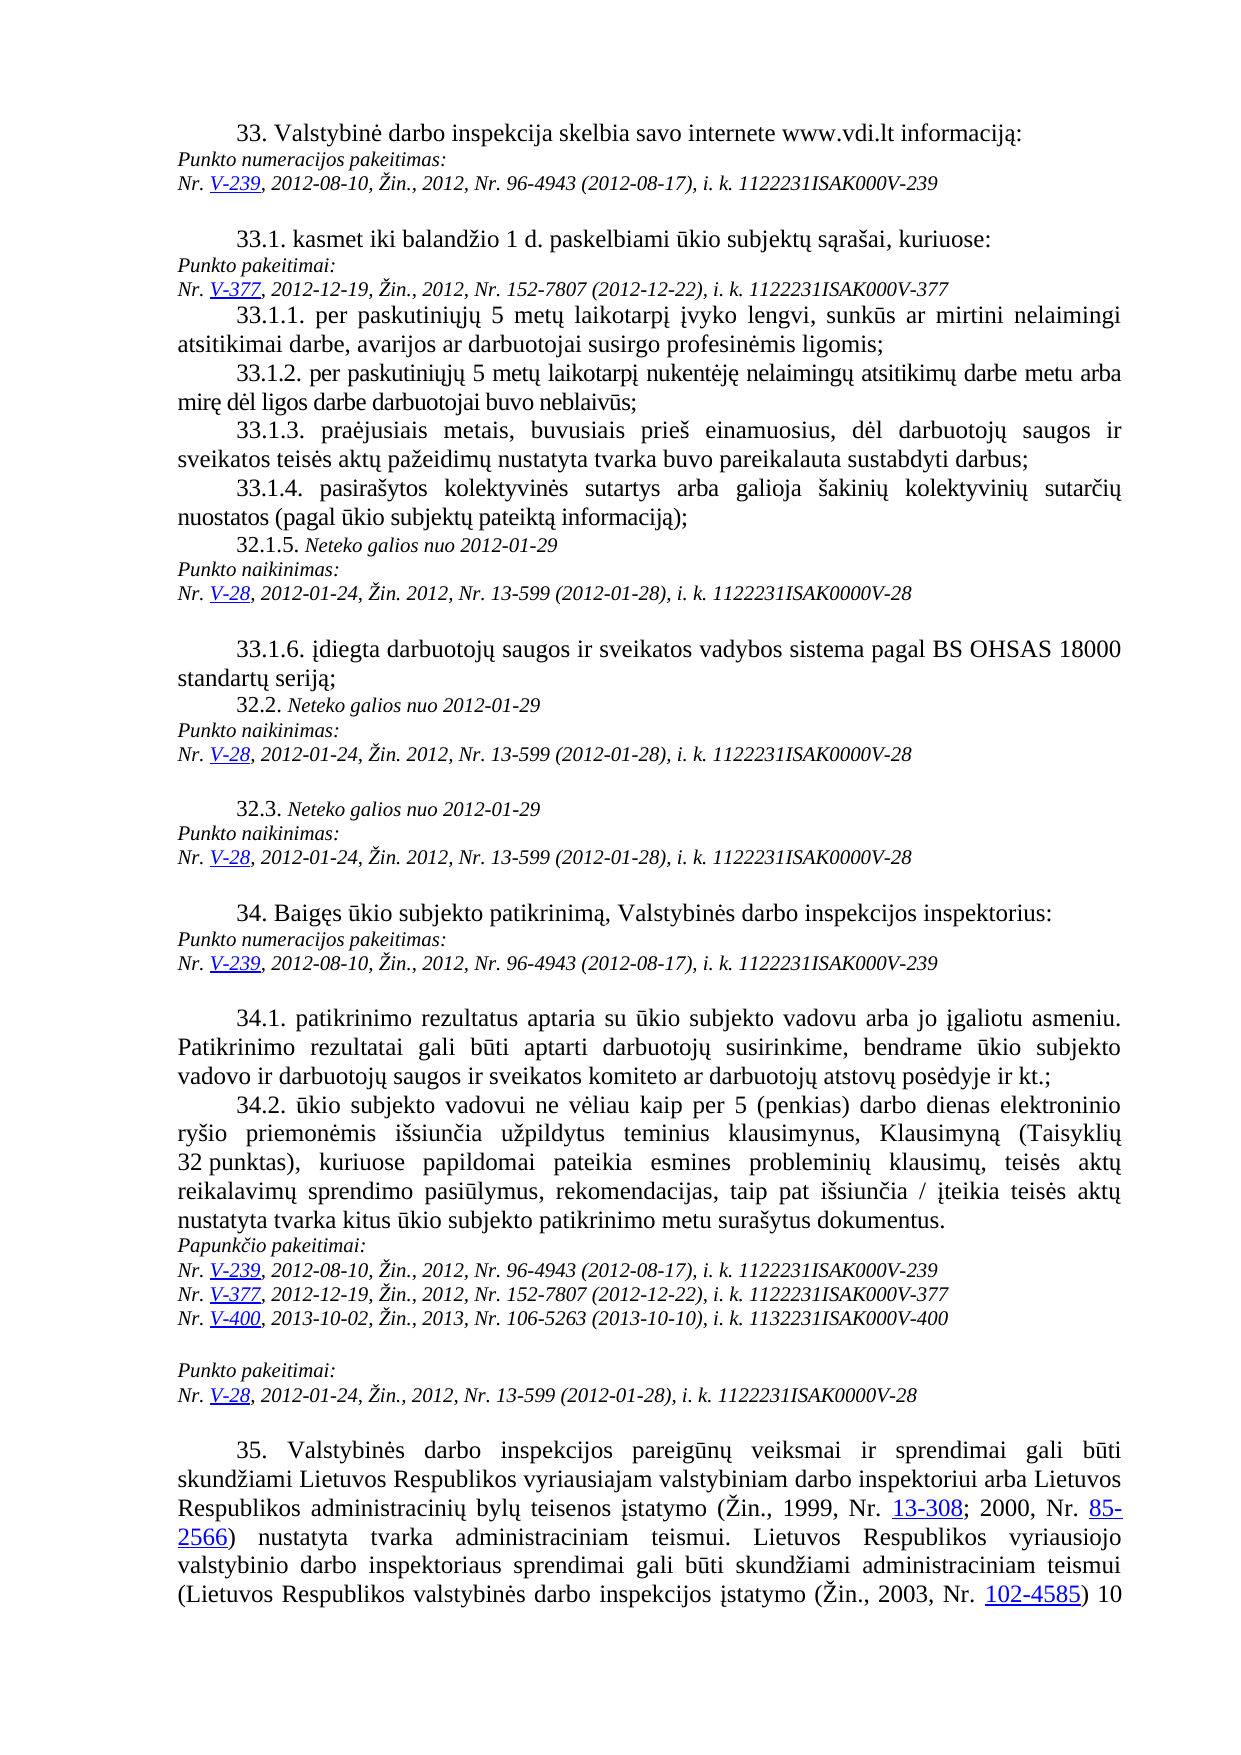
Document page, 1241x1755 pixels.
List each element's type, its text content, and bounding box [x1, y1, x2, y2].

text Punkto naikinimas: [177, 557, 1122, 581]
text Nr. V-377, 2012-12-19, Žin., 2012, Nr. 152-7807 (2012-12-22), i. k. 1122231ISAK000V-377 [177, 277, 1122, 301]
text Punkto pakeitimai: [177, 252, 1122, 277]
text 33.1.1. per paskutiniųjų 5 metų laikotarpį įvyko lengvi, sunkūs ar mirtini nelaimingi atsitikimai darbe, avarijos ar darbuotojai susirgo profesinėmis ligomis; [177, 301, 1122, 358]
text 33. Valstybinė darbo inspekcija skelbia savo internete www.vdi.lt informaciją: [177, 118, 1122, 147]
text Nr. V-28, 2012-01-24, Žin., 2012, Nr. 13-599 (2012-01-28), i. k. 1122231ISAK0000V-28 [177, 1382, 1122, 1407]
text Nr. V-28, 2012-01-24, Žin. 2012, Nr. 13-599 (2012-01-28), i. k. 1122231ISAK0000V-28 [177, 845, 1122, 869]
text Nr. V-400, 2013-10-02, Žin., 2013, Nr. 106-5263 (2013-10-10), i. k. 1132231ISAK000V-400 [177, 1306, 1122, 1330]
text Nr. V-239, 2012-08-10, Žin., 2012, Nr. 96-4943 (2012-08-17), i. k. 1122231ISAK000V-239 [177, 171, 1122, 195]
text 33.1.6. įdiegta darbuotojų saugos ir sveikatos vadybos sistema pagal BS OHSAS 18000 standartų seriją; [177, 634, 1122, 691]
text Nr. V-239, 2012-08-10, Žin., 2012, Nr. 96-4943 (2012-08-17), i. k. 1122231ISAK000V-239 [177, 951, 1122, 975]
text Punkto numeracijos pakeitimas: [177, 147, 1122, 171]
text 34.2. ūkio subjekto vadovui ne vėliau kaip per 5 (penkias) darbo dienas elektroninio ryšio priemonėmis išsiunčia užpildytus teminius klausimynus, Klausimyną (Taisyklių 32 punktas), kuriuose papildomai pateikia esmines probleminių klausimų, teisės aktų reikalavimų sprendimo pasiūlymus, rekomendacijas, taip pat išsiunčia / įteikia teisės aktų nustatyta tvarka kitus ūkio subjekto patikrinimo metu surašytus dokumentus. [177, 1090, 1122, 1233]
text Papunkčio pakeitimai: [177, 1233, 1122, 1257]
text Nr. V-28, 2012-01-24, Žin. 2012, Nr. 13-599 (2012-01-28), i. k. 1122231ISAK0000V-28 [177, 581, 1122, 605]
text 32.1.5. Neteko galios nuo 2012-01-29 [177, 531, 1122, 557]
text Punkto pakeitimai: [177, 1358, 1122, 1382]
text 32.3. Neteko galios nuo 2012-01-29 [177, 794, 1122, 821]
text 32.2. Neteko galios nuo 2012-01-29 [177, 691, 1122, 718]
text 33.1.2. per paskutiniųjų 5 metų laikotarpį nukentėję nelaimingų atsitikimų darbe metu arba mirę dėl ligos darbe darbuotojai buvo neblaivūs; [177, 358, 1122, 416]
text 33.1.4. pasirašytos kolektyvinės sutartys arba galioja šakinių kolektyvinių sutarčių nuostatos (pagal ūkio subjektų pateiktą informaciją); [177, 473, 1122, 531]
text Nr. V-239, 2012-08-10, Žin., 2012, Nr. 96-4943 (2012-08-17), i. k. 1122231ISAK000V-239 [177, 1257, 1122, 1282]
text 33.1.3. praėjusiais metais, buvusiais prieš einamuosius, dėl darbuotojų saugos ir sveikatos teisės aktų pažeidimų nustatyta tvarka buvo pareikalauta sustabdyti darbus; [177, 416, 1122, 473]
text 33.1. kasmet iki balandžio 1 d. paskelbiami ūkio subjektų sąrašai, kuriuose: [177, 224, 1122, 252]
text Punkto naikinimas: [177, 821, 1122, 845]
text Nr. V-377, 2012-12-19, Žin., 2012, Nr. 152-7807 (2012-12-22), i. k. 1122231ISAK000V-377 [177, 1282, 1122, 1306]
text Punkto numeracijos pakeitimas: [177, 927, 1122, 951]
text 34.1. patikrinimo rezultatus aptaria su ūkio subjekto vadovu arba jo įgaliotu asmeniu. Patikrinimo rezultatai gali būti aptarti darbuotojų susirinkime, bendrame ūkio subjekto vadovo ir darbuotojų saugos ir sveikatos komiteto ar darbuotojų atstovų posėdyje ir kt.; [177, 1003, 1122, 1090]
text Nr. V-28, 2012-01-24, Žin. 2012, Nr. 13-599 (2012-01-28), i. k. 1122231ISAK0000V-28 [177, 742, 1122, 766]
text 34. Baigęs ūkio subjekto patikrinimą, Valstybinės darbo inspekcijos inspektorius: [177, 898, 1122, 927]
text Punkto naikinimas: [177, 718, 1122, 742]
text 35. Valstybinės darbo inspekcijos pareigūnų veiksmai ir sprendimai gali būti skundžiami Lietuvos Respublikos vyriausiajam valstybiniam darbo inspektoriui arba Lietuvos Respublikos administracinių bylų teisenos įstatymo (Žin., 1999, Nr. 13-308; 2000, Nr. 85-2566) nustatyta tvarka administraciniam teismui. Lietuvos Respublikos vyriausiojo valstybinio darbo inspektoriaus sprendimai gali būti skundžiami administraciniam teismui (Lietuvos Respublikos valstybinės darbo inspekcijos įstatymo (Žin., 2003, Nr. 102-4585) 10 [177, 1435, 1122, 1608]
